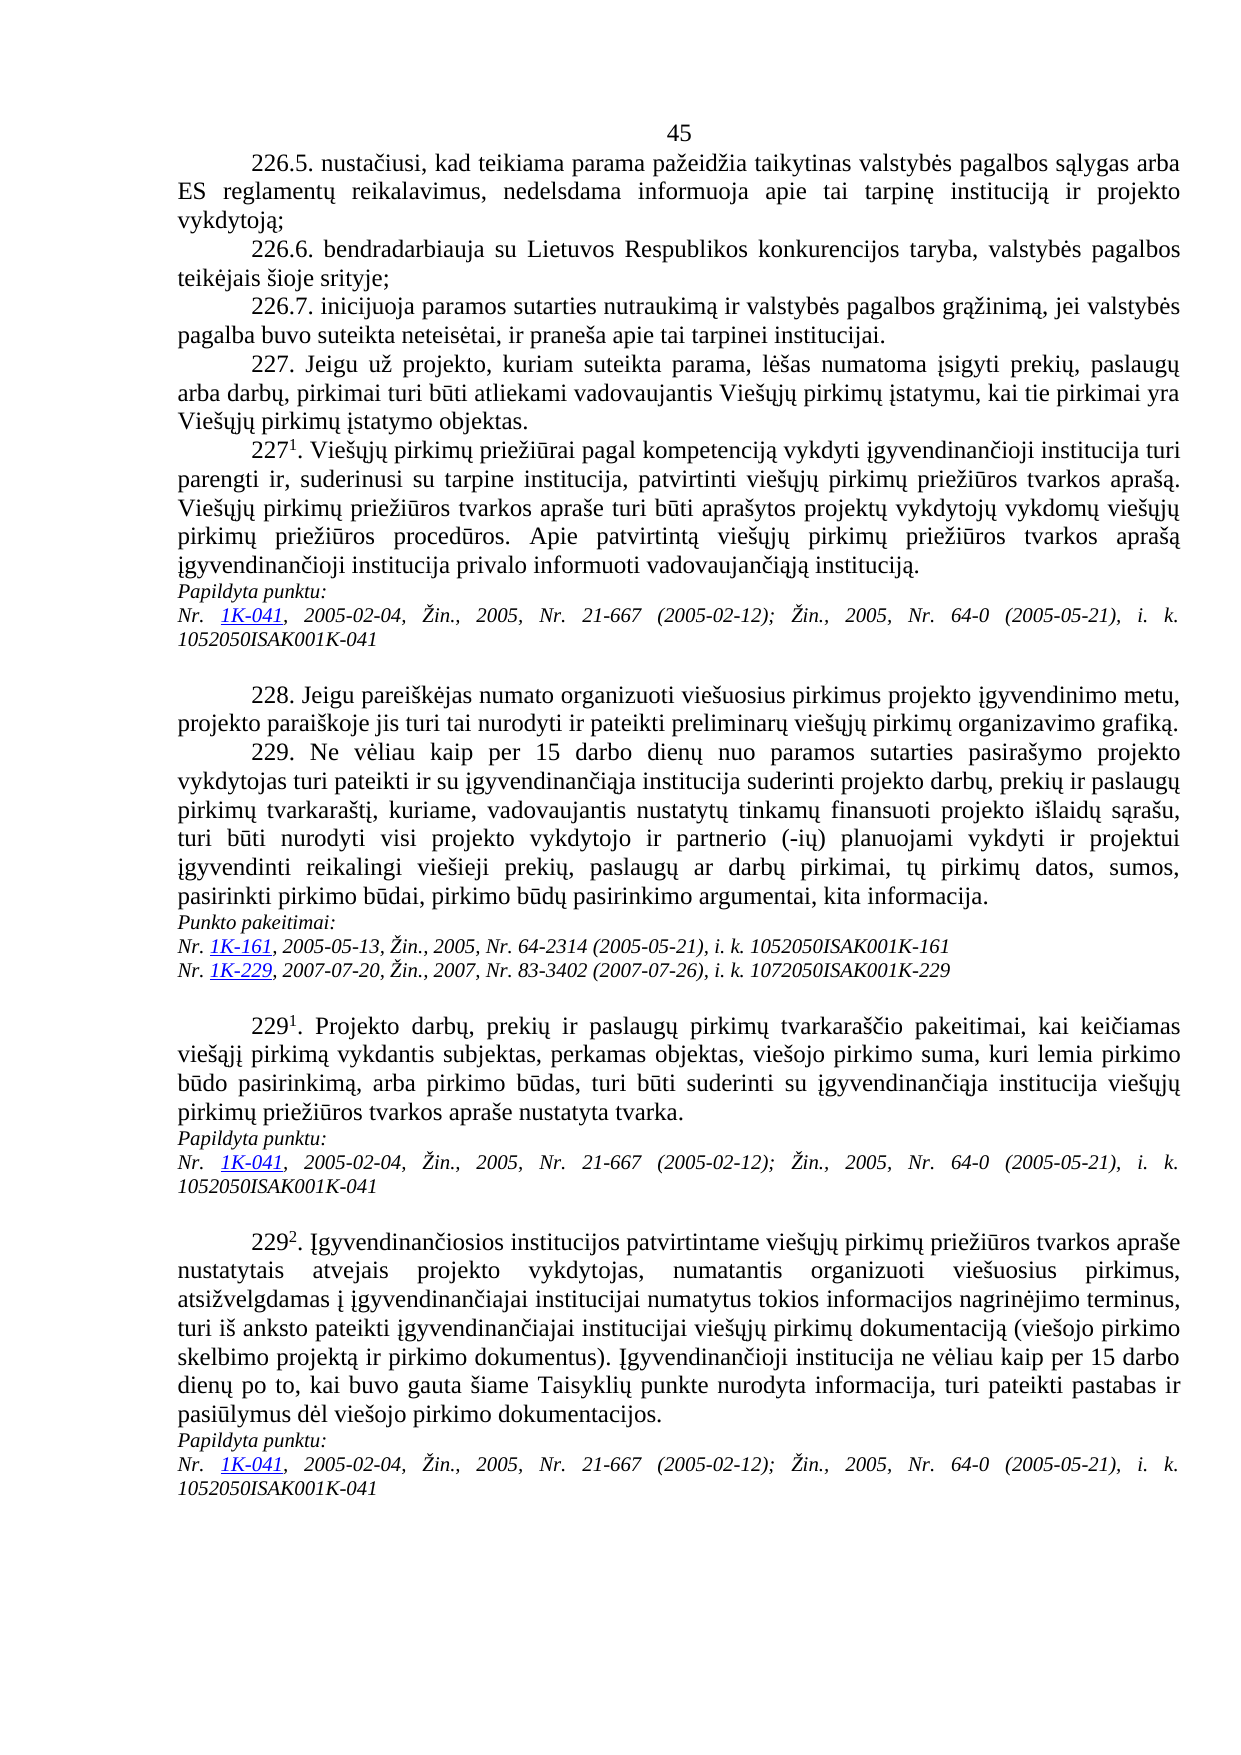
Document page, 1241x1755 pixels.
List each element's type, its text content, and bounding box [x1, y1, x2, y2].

text 2292. Įgyvendinančiosios institucijos patvirtintame viešųjų pirkimų priežiūros tvarkos apraše nustatytais atvejais projekto vykdytojas, numatantis organizuoti viešuosius pirkimus, atsižvelgdamas į įgyvendinančiajai institucijai numatytus tokios informacijos nagrinėjimo terminus, turi iš anksto pateikti įgyvendinančiajai institucijai viešųjų pirkimų dokumentaciją (viešojo pirkimo skelbimo projektą ir pirkimo dokumentus). Įgyvendinančioji institucija ne vėliau kaip per 15 darbo dienų po to, kai buvo gauta šiame Taisyklių punkte nurodyta informacija, turi pateikti pastabas ir pasiūlymus dėl viešojo pirkimo dokumentacijos. [177, 1227, 1181, 1428]
text 226.5. nustačiusi, kad teikiama parama pažeidžia taikytinas valstybės pagalbos sąlygas arba ES reglamentų reikalavimus, nedelsdama informuoja apie tai tarpinę instituciją ir projekto vykdytoją; [177, 148, 1181, 234]
text 228. Jeigu pareiškėjas numato organizuoti viešuosius pirkimus projekto įgyvendinimo metu, projekto paraiškoje jis turi tai nurodyti ir pateikti preliminarų viešųjų pirkimų organizavimo grafiką. [177, 680, 1181, 737]
text Nr. 1K-161, 2005-05-13, Žin., 2005, Nr. 64-2314 (2005-05-21), i. k. 1052050ISAK001K-161 [177, 934, 1181, 958]
text Nr. 1K-041, 2005-02-04, Žin., 2005, Nr. 21-667 (2005-02-12); Žin., 2005, Nr. 64-0 (2005-05-21), i. k. 1052050ISAK001K-041 [177, 1150, 1181, 1198]
text Papildyta punktu: [177, 1126, 1181, 1150]
text 2271. Viešųjų pirkimų priežiūrai pagal kompetenciją vykdyti įgyvendinančioji institucija turi parengti ir, suderinusi su tarpine institucija, patvirtinti viešųjų pirkimų priežiūros tvarkos aprašą. Viešųjų pirkimų priežiūros tvarkos apraše turi būti aprašytos projektų vykdytojų vykdomų viešųjų pirkimų priežiūros procedūros. Apie patvirtintą viešųjų pirkimų priežiūros tvarkos aprašą įgyvendinančioji institucija privalo informuoti vadovaujančiąją instituciją. [177, 435, 1181, 579]
text Papildyta punktu: [177, 579, 1181, 603]
text Punkto pakeitimai: [177, 910, 1181, 934]
text 2291. Projekto darbų, prekių ir paslaugų pirkimų tvarkaraščio pakeitimai, kai keičiamas viešąjį pirkimą vykdantis subjektas, perkamas objektas, viešojo pirkimo suma, kuri lemia pirkimo būdo pasirinkimą, arba pirkimo būdas, turi būti suderinti su įgyvendinančiąja institucija viešųjų pirkimų priežiūros tvarkos apraše nustatyta tvarka. [177, 1011, 1181, 1126]
text 226.7. inicijuoja paramos sutarties nutraukimą ir valstybės pagalbos grąžinimą, jei valstybės pagalba buvo suteikta neteisėtai, ir praneša apie tai tarpinei institucijai. [177, 291, 1181, 349]
text Nr. 1K-041, 2005-02-04, Žin., 2005, Nr. 21-667 (2005-02-12); Žin., 2005, Nr. 64-0 (2005-05-21), i. k. 1052050ISAK001K-041 [177, 603, 1181, 651]
text Papildyta punktu: [177, 1428, 1181, 1452]
text Nr. 1K-229, 2007-07-20, Žin., 2007, Nr. 83-3402 (2007-07-26), i. k. 1072050ISAK001K-229 [177, 958, 1181, 982]
text 229. Ne vėliau kaip per 15 darbo dienų nuo paramos sutarties pasirašymo projekto vykdytojas turi pateikti ir su įgyvendinančiąja institucija suderinti projekto darbų, prekių ir paslaugų pirkimų tvarkaraštį, kuriame, vadovaujantis nustatytų tinkamų finansuoti projekto išlaidų sąrašu, turi būti nurodyti visi projekto vykdytojo ir partnerio (-ių) planuojami vykdyti ir projektui įgyvendinti reikalingi viešieji prekių, paslaugų ar darbų pirkimai, tų pirkimų datos, sumos, pasirinkti pirkimo būdai, pirkimo būdų pasirinkimo argumentai, kita informacija. [177, 737, 1181, 910]
text 226.6. bendradarbiauja su Lietuvos Respublikos konkurencijos taryba, valstybės pagalbos teikėjais šioje srityje; [177, 234, 1181, 291]
text Nr. 1K-041, 2005-02-04, Žin., 2005, Nr. 21-667 (2005-02-12); Žin., 2005, Nr. 64-0 (2005-05-21), i. k. 1052050ISAK001K-041 [177, 1452, 1181, 1500]
text 227. Jeigu už projekto, kuriam suteikta parama, lėšas numatoma įsigyti prekių, paslaugų arba darbų, pirkimai turi būti atliekami vadovaujantis Viešųjų pirkimų įstatymu, kai tie pirkimai yra Viešųjų pirkimų įstatymo objektas. [177, 349, 1181, 435]
